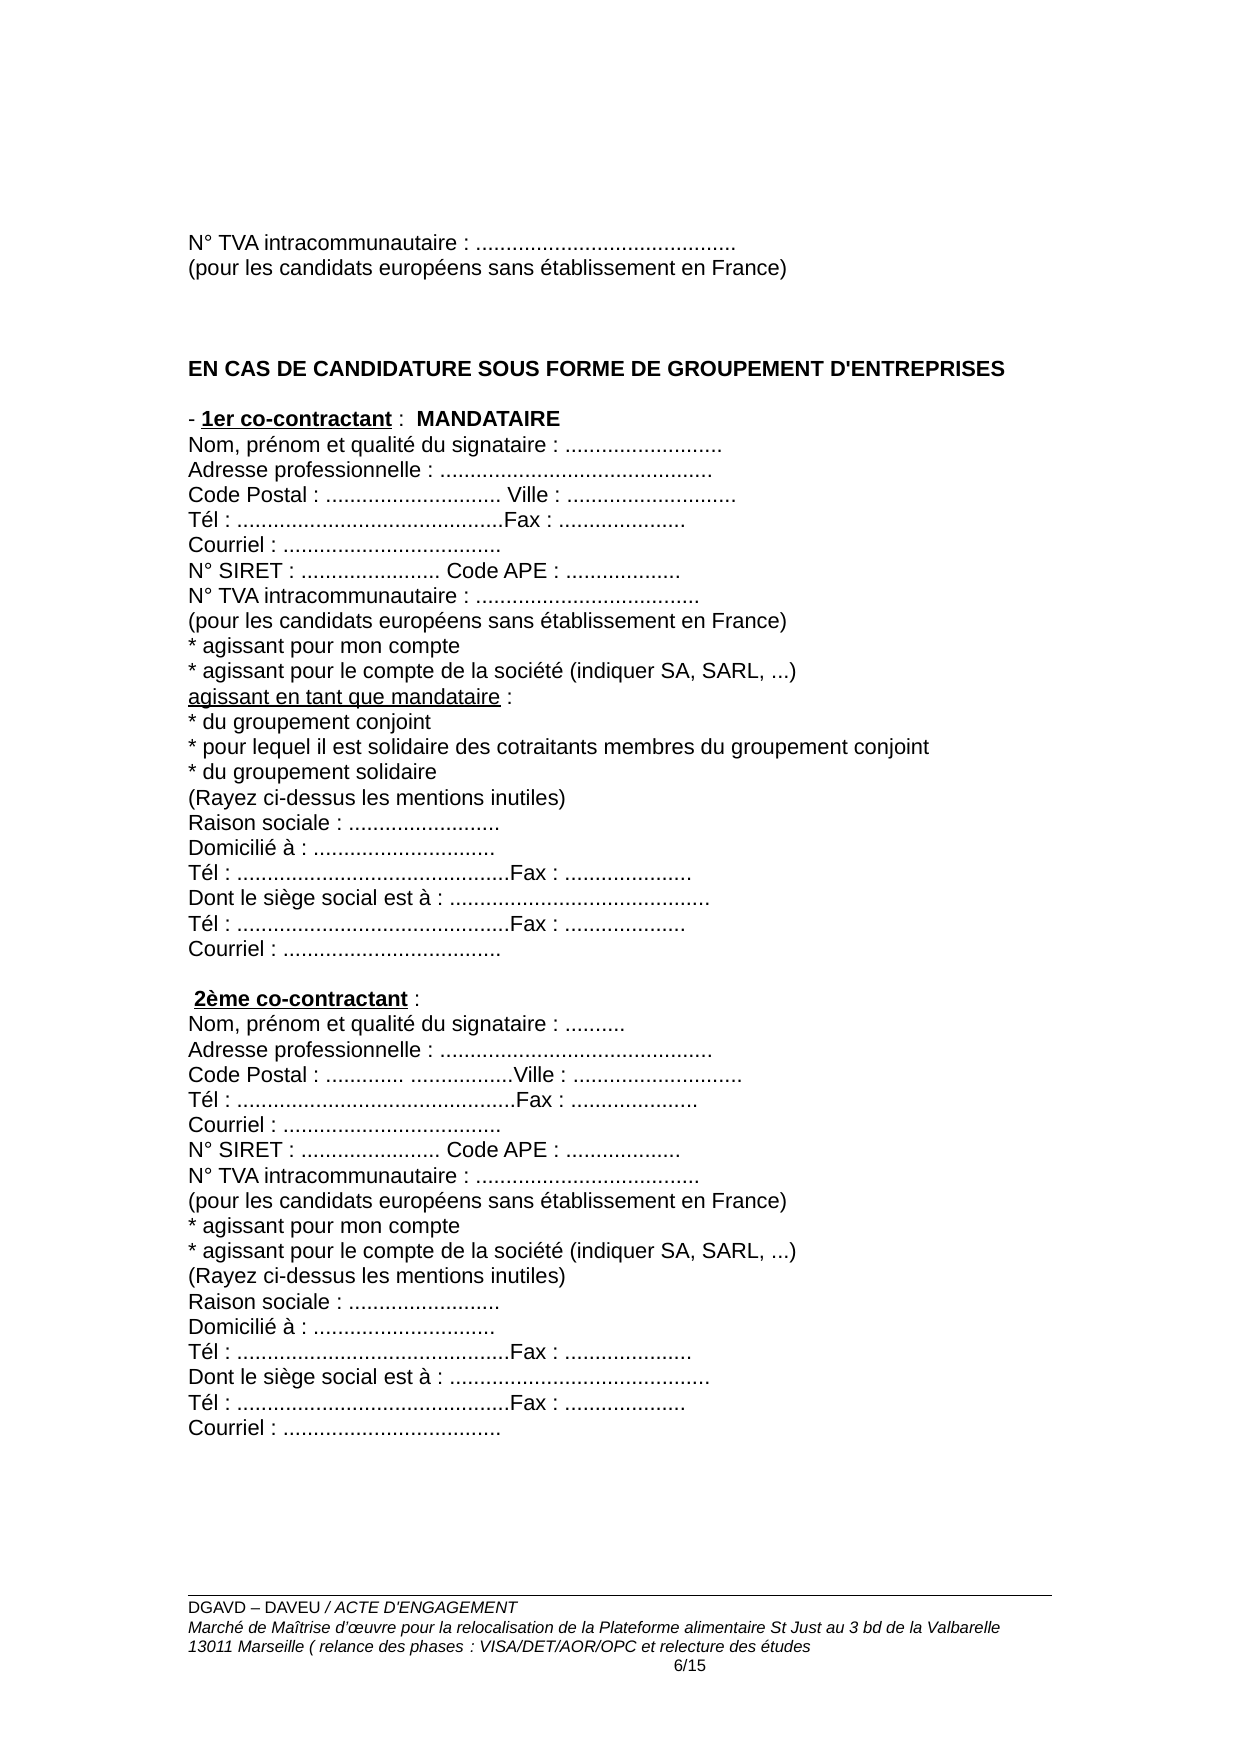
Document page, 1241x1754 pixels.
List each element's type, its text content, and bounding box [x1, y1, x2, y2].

text * pour lequel il est solidaire des cotraitants membres du groupement conjoint [188, 734, 1052, 759]
text Tél : .............................................Fax : ..................... [188, 1339, 1052, 1364]
text Courriel : .................................... [188, 1414, 1052, 1440]
text Domicilié à : .............................. [188, 835, 1052, 860]
text Dont le siège social est à : ........................................... [188, 1364, 1052, 1389]
text * du groupement solidaire [188, 759, 1052, 784]
text * agissant pour mon compte [188, 633, 1052, 658]
text N° TVA intracommunautaire : ..................................... [188, 1162, 1052, 1188]
text 2ème co-contractant : [188, 986, 1052, 1011]
text Dont le siège social est à : ........................................... [188, 885, 1052, 910]
text Tél : .............................................Fax : .................... [188, 910, 1052, 936]
text Tél : ............................................Fax : ..................... [188, 507, 1052, 532]
text (Rayez ci-dessus les mentions inutiles) [188, 784, 1052, 809]
text N° SIRET : ....................... Code APE : ................... [188, 1137, 1052, 1162]
text N° TVA intracommunautaire : ........................................... [188, 230, 1052, 255]
text Tél : .............................................Fax : ..................... [188, 860, 1052, 885]
text N° SIRET : ....................... Code APE : ................... [188, 557, 1052, 583]
text * agissant pour mon compte [188, 1213, 1052, 1238]
text - 1er co-contractant : MANDATAIRE [188, 406, 1052, 431]
text (Rayez ci-dessus les mentions inutiles) [188, 1263, 1052, 1288]
text Raison sociale : ......................... [188, 809, 1052, 835]
text Tél : ..............................................Fax : ..................... [188, 1087, 1052, 1112]
text Courriel : .................................... [188, 936, 1052, 961]
text Nom, prénom et qualité du signataire : .......................... [188, 431, 1052, 457]
text Courriel : .................................... [188, 532, 1052, 557]
text Nom, prénom et qualité du signataire : .......... [188, 1011, 1052, 1036]
text * du groupement conjoint [188, 709, 1052, 734]
text (pour les candidats européens sans établissement en France) [188, 1188, 1052, 1213]
text Tél : .............................................Fax : .................... [188, 1389, 1052, 1414]
text agissant en tant que mandataire : [188, 683, 1052, 709]
text (pour les candidats européens sans établissement en France) [188, 608, 1052, 633]
text Courriel : .................................... [188, 1112, 1052, 1137]
text Raison sociale : ......................... [188, 1288, 1052, 1314]
text * agissant pour le compte de la société (indiquer SA, SARL, ...) [188, 1238, 1052, 1263]
text Code Postal : ............................. Ville : ............................ [188, 482, 1052, 507]
text Adresse professionnelle : ............................................. [188, 457, 1052, 482]
text Adresse professionnelle : ............................................. [188, 1036, 1052, 1062]
text EN CAS DE CANDIDATURE SOUS FORME DE GROUPEMENT D'ENTREPRISES [188, 356, 1052, 381]
text N° TVA intracommunautaire : ..................................... [188, 583, 1052, 608]
text Code Postal : ............. .................Ville : ............................ [188, 1062, 1052, 1087]
text * agissant pour le compte de la société (indiquer SA, SARL, ...) [188, 658, 1052, 683]
text (pour les candidats européens sans établissement en France) [188, 255, 1052, 280]
text Domicilié à : .............................. [188, 1314, 1052, 1339]
